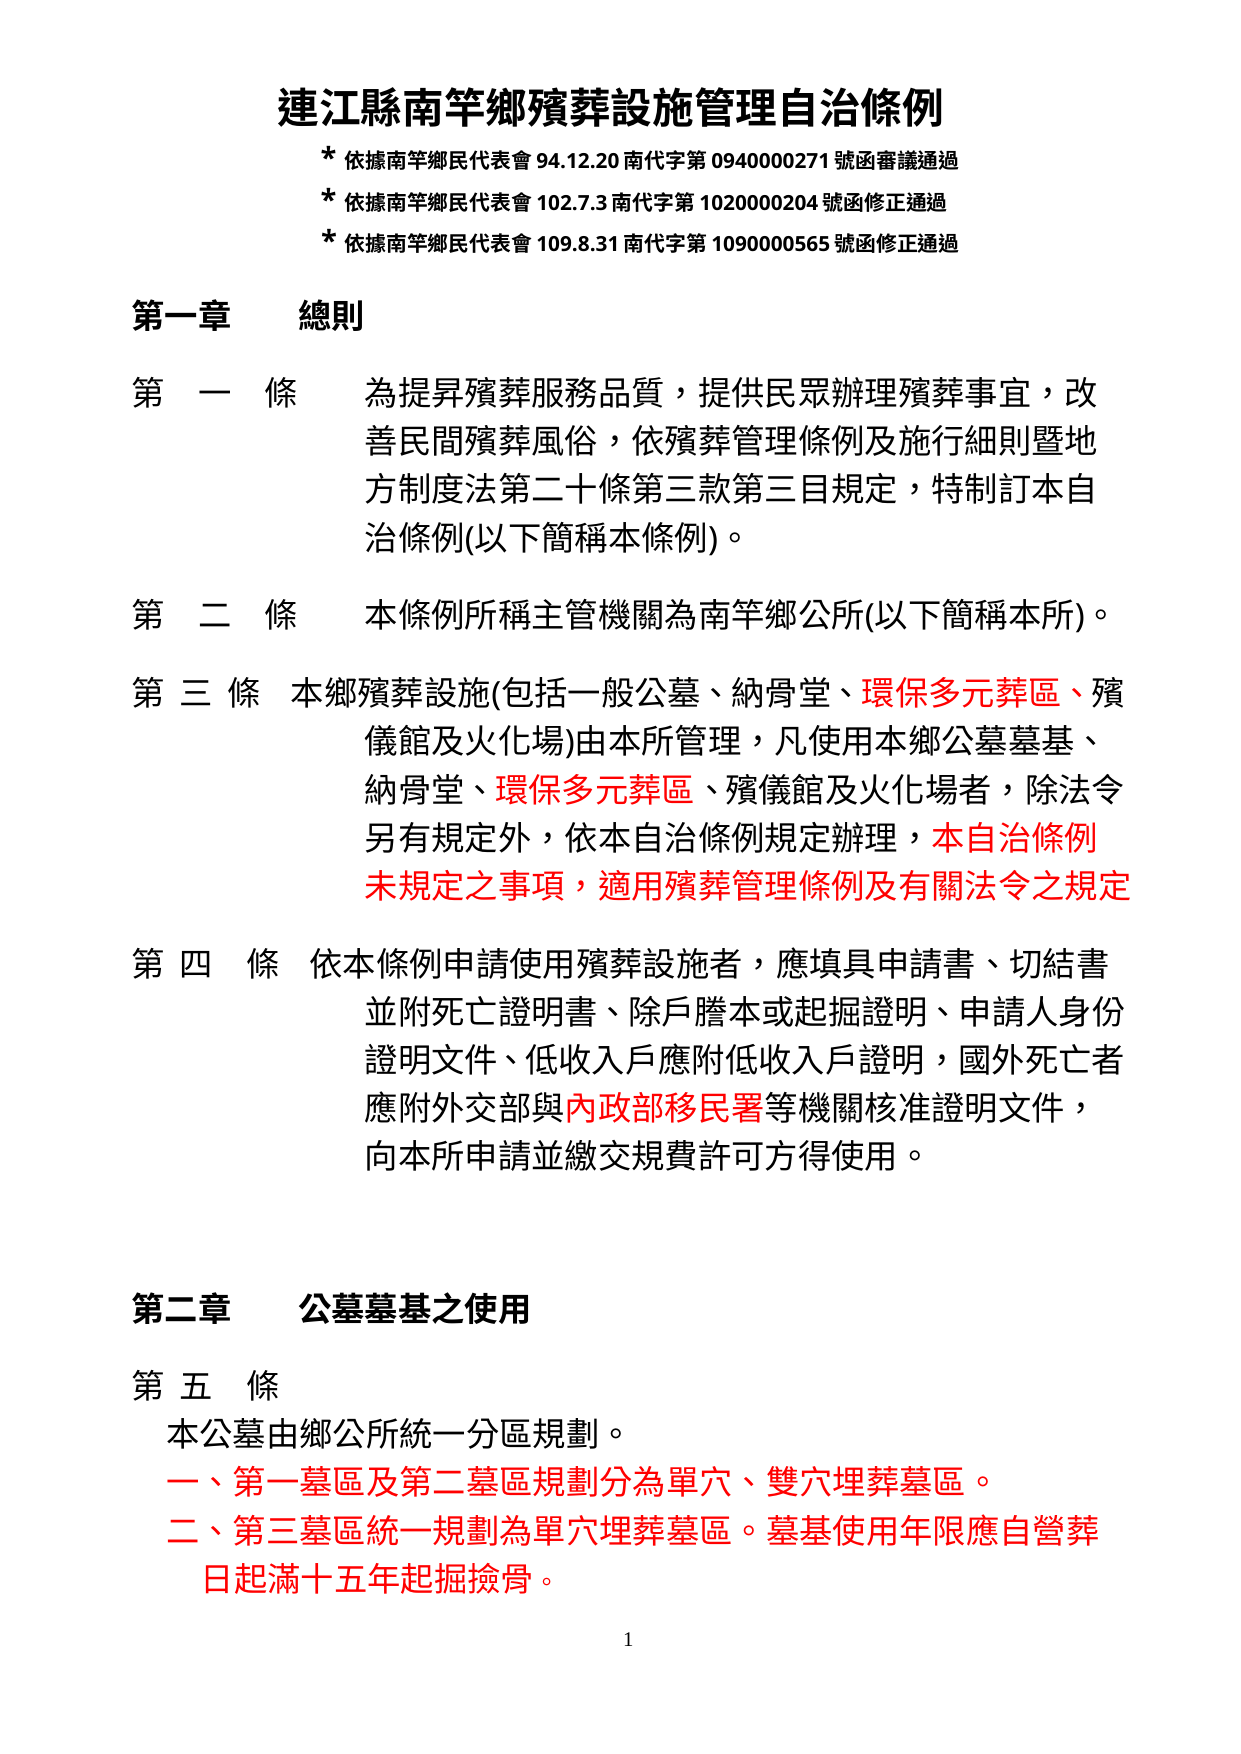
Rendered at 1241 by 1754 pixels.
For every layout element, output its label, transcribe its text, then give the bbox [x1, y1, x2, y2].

text * 依據南竿鄉民代表會109.8.31南代字第1090000565號函修正通過 [131, 218, 1125, 260]
text 日起滿十五年起掘撿骨。 [131, 1553, 1125, 1601]
text * 依據南竿鄉民代表會94.12.20南代字第0940000271號函審議通過 [131, 135, 1125, 177]
text 一、第一墓區及第二墓區規劃分為單穴、雙穴埋葬墓區。 [131, 1456, 1125, 1504]
text 第 二 條 本條例所稱主管機關為南竿鄉公所(以下簡稱本所)。 [131, 589, 1125, 637]
text 第 五 條 [131, 1360, 1125, 1408]
text 本公墓由鄉公所統一分區規劃。 [131, 1408, 1125, 1456]
text 第 四 條 依本條例申請使用殯葬設施者，應填具申請書、切結書並附死亡證明書、除戶謄本或起掘證明、申請人身份證明文件、低收入戶應附低收入戶證明，國外死亡者應附外交部與內政部移民署等機關核准證明文件，向本所申請並繳交規費許可方得使用。 [131, 937, 1125, 1178]
text 第二章 公墓墓基之使用 [131, 1282, 1125, 1331]
text 連江縣南竿鄉殯葬設施管理自治條例 [131, 75, 1125, 135]
text 二、第三墓區統一規劃為單穴埋葬墓區。墓基使用年限應自營葬 [131, 1504, 1125, 1553]
text * 依據南竿鄉民代表會102.7.3南代字第1020000204號函修正通過 [131, 177, 1125, 218]
text 第 一 條 為提昇殯葬服務品質，提供民眾辦理殯葬事宜，改善民間殯葬風俗，依殯葬管理條例及施行細則暨地方制度法第二十條第三款第三目規定，特制訂本自治條例(以下簡稱本條例)。 [131, 367, 1125, 560]
text 第一章 總則 [131, 289, 1125, 338]
text 第 三 條 本鄉殯葬設施(包括一般公墓、納骨堂、環保多元葬區、殯儀館及火化場)由本所管理，凡使用本鄉公墓墓基、納骨堂、環保多元葬區、殯儀館及火化場者，除法令另有規定外，依本自治條例規定辦理，本自治條例未規定之事項，適用殯葬管理條例及有關法令之規定。 [131, 667, 1125, 908]
